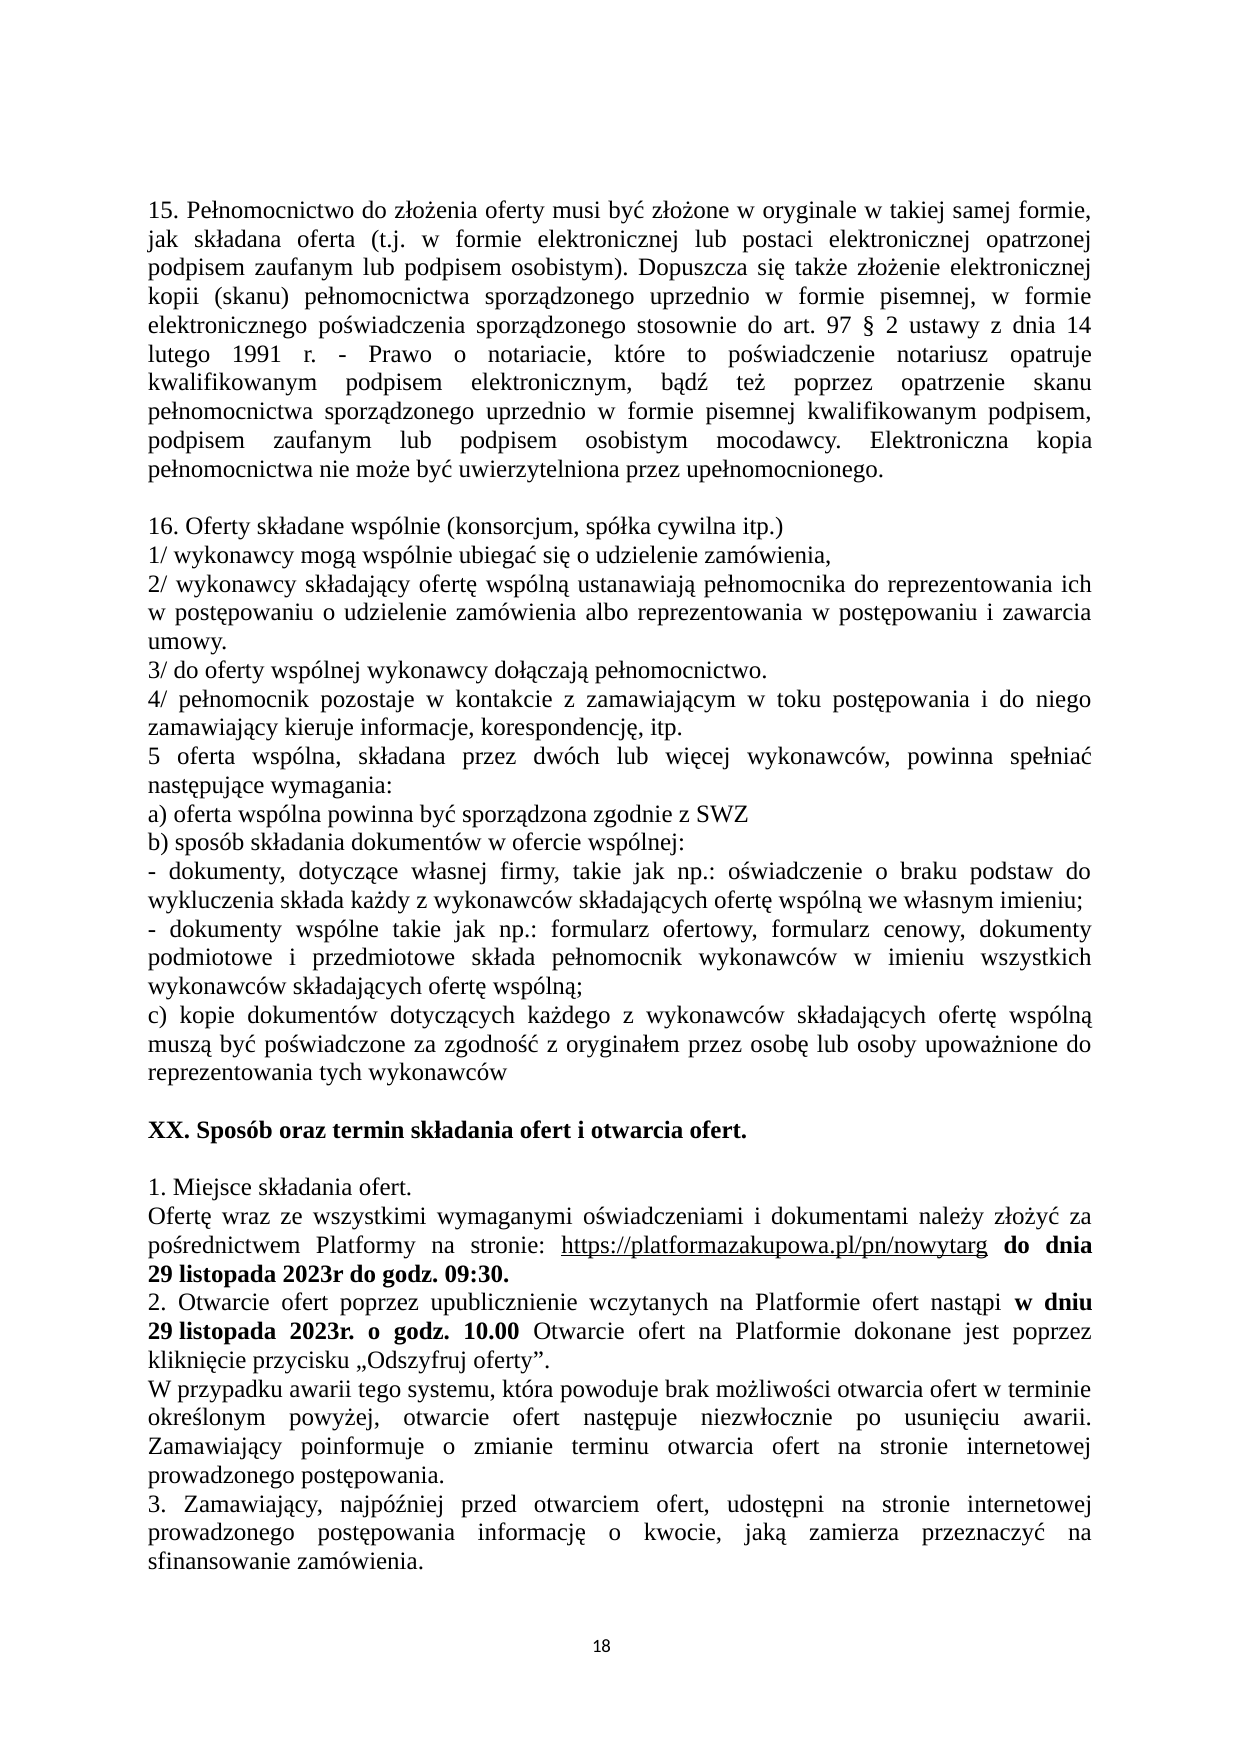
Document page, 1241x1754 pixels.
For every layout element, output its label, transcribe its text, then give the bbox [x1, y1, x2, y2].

text 3. Zamawiający, najpóźniej przed otwarciem ofert, udostępni na stronie internetowej prowadzonego postępowania informację o kwocie, jaką zamierza przeznaczyć na sfinansowanie zamówienia. [148, 1489, 1093, 1575]
text c) kopie dokumentów dotyczących każdego z wykonawców składających ofertę wspólną muszą być poświadczone za zgodność z oryginałem przez osobę lub osoby upoważnione do reprezentowania tych wykonawców [148, 1000, 1093, 1086]
text b) sposób składania dokumentów w ofercie wspólnej: [148, 827, 1093, 856]
text 16. Oferty składane wspólnie (konsorcjum, spółka cywilna itp.) [148, 511, 1093, 540]
text 3/ do oferty wspólnej wykonawcy dołączają pełnomocnictwo. [148, 655, 1093, 684]
text a) oferta wspólna powinna być sporządzona zgodnie z SWZ [148, 799, 1093, 827]
text 1/ wykonawcy mogą wspólnie ubiegać się o udzielenie zamówienia, [148, 540, 1093, 569]
text 5 oferta wspólna, składana przez dwóch lub więcej wykonawców, powinna spełniać następujące wymagania: [148, 741, 1093, 799]
text Ofertę wraz ze wszystkimi wymaganymi oświadczeniami i dokumentami należy złożyć za pośrednictwem Platformy na stronie: https://platformazakupowa.pl/pn/nowytarg do dnia 29 listopada 2023r do godz. 09:30. [148, 1201, 1093, 1287]
text 1. Miejsce składania ofert. [148, 1172, 1093, 1201]
text 4/ pełnomocnik pozostaje w kontakcie z zamawiającym w toku postępowania i do niego zamawiający kieruje informacje, korespondencję, itp. [148, 684, 1093, 741]
text 2/ wykonawcy składający ofertę wspólną ustanawiają pełnomocnika do reprezentowania ich w postępowaniu o udzielenie zamówienia albo reprezentowania w postępowaniu i zawarcia umowy. [148, 569, 1093, 655]
text XX. Sposób oraz termin składania ofert i otwarcia ofert. [148, 1115, 1093, 1144]
text - dokumenty wspólne takie jak np.: formularz ofertowy, formularz cenowy, dokumenty podmiotowe i przedmiotowe składa pełnomocnik wykonawców w imieniu wszystkich wykonawców składających ofertę wspólną; [148, 914, 1093, 1000]
text 2. Otwarcie ofert poprzez upublicznienie wczytanych na Platformie ofert nastąpi w dniu 29 listopada 2023r. o godz. 10.00 Otwarcie ofert na Platformie dokonane jest poprzez kliknięcie przycisku „Odszyfruj oferty”. [148, 1287, 1093, 1374]
text W przypadku awarii tego systemu, która powoduje brak możliwości otwarcia ofert w terminie określonym powyżej, otwarcie ofert następuje niezwłocznie po usunięciu awarii. Zamawiający poinformuje o zmianie terminu otwarcia ofert na stronie internetowej prowadzonego postępowania. [148, 1374, 1093, 1489]
text - dokumenty, dotyczące własnej firmy, takie jak np.: oświadczenie o braku podstaw do wykluczenia składa każdy z wykonawców składających ofertę wspólną we własnym imieniu; [148, 856, 1093, 914]
text 15. Pełnomocnictwo do złożenia oferty musi być złożone w oryginale w takiej samej formie, jak składana oferta (t.j. w formie elektronicznej lub postaci elektronicznej opatrzonej podpisem zaufanym lub podpisem osobistym). Dopuszcza się także złożenie elektronicznej kopii (skanu) pełnomocnictwa sporządzonego uprzednio w formie pisemnej, w formie elektronicznego poświadczenia sporządzonego stosownie do art. 97 § 2 ustawy z dnia 14 lutego 1991 r. - Prawo o notariacie, które to poświadczenie notariusz opatruje kwalifikowanym podpisem elektronicznym, bądź też poprzez opatrzenie skanu pełnomocnictwa sporządzonego uprzednio w formie pisemnej kwalifikowanym podpisem, podpisem zaufanym lub podpisem osobistym mocodawcy. Elektroniczna kopia pełnomocnictwa nie może być uwierzytelniona przez upełnomocnionego. [148, 195, 1093, 482]
